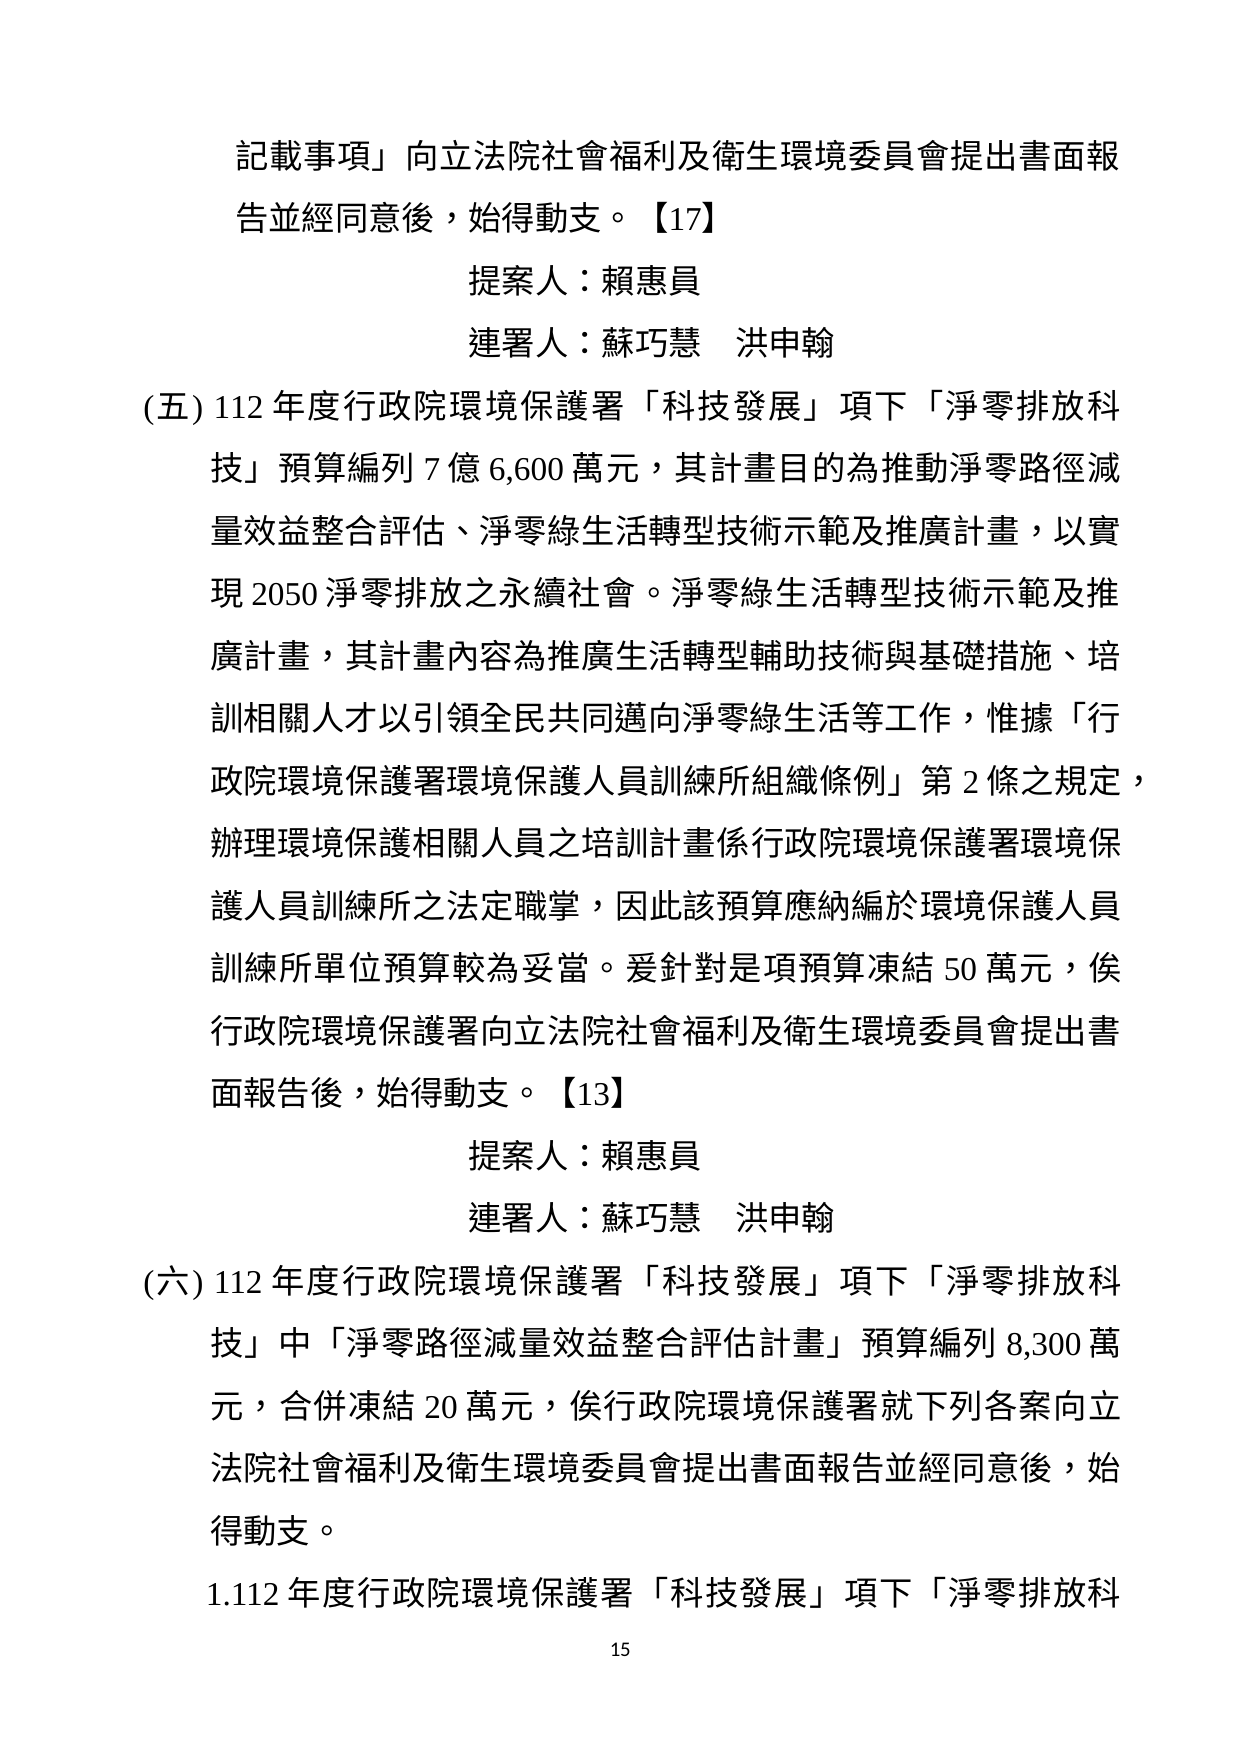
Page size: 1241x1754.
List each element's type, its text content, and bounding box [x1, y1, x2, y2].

text 連署人：蘇巧慧 洪申翰 [468, 300, 1122, 362]
text 提案人：賴惠員 [468, 237, 1122, 300]
text 記載事項」向立法院社會福利及衛生環境委員會提出書面報告並經同意後，始得動支。【17】 [206, 112, 1122, 237]
text (六) 112年度行政院環境保護署「科技發展」項下「淨零排放科技」中「淨零路徑減量效益整合評估計畫」預算編列8,300萬元，合併凍結20萬元，俟行政院環境保護署就下列各案向立法院社會福利及衛生環境委員會提出書面報告並經同意後，始得動支。 [143, 1237, 1122, 1550]
text 連署人：蘇巧慧 洪申翰 [468, 1175, 1122, 1237]
text 1.112年度行政院環境保護署「科技發展」項下「淨零排放科技」中「淨零排放-淨零路徑減量效益整合評估計畫(112-115年，總經費需求5.18億元)」之「業務費」預算編列8,300萬元(全數為委辦費)，用以建置淨零排放路徑評估模型、不同產業別及部門溫室氣體效能標準；完備碳儲存法規及研析高全球暖化潛勢物質替代技術等工作。為落實淨零轉型長期目標，行政院環境保護署提出「淨零排放-淨零路徑減量效益整合評估計畫」，以整合跨部會資源，評估淨零路徑減量效益，完成我國溫室氣體淨零排放路徑規劃及減量策略精進。惟據109年溫室氣體管制行動方案執行成果報告顯示，部分部門溫室氣體減量成本與產出效益未能扣合，且各大部門年度溫室氣體減量成本數據落後產出計約三季，均不利成本效益評估，亟應導入整體成本效益分析，以確保儘可能以最低成本達到溫室氣體減量成效，並適時調整減量策略及精進減量措施，以利達成淨零排放轉型目標。爰針對112年度行政院環境保護署「科技發展」項下「淨零排放科技」中「淨零路徑減量效益整合評估計畫」預算編列8,300萬元，凍結20萬元，並要求行政院環境保護署定期每季向立法院社會福利及衛生環境委員會提交書面報告後，始得動支。【18】 [206, 1550, 1122, 1612]
text (五) 112年度行政院環境保護署「科技發展」項下「淨零排放科技」預算編列7億6,600萬元，其計畫目的為推動淨零路徑減量效益整合評估、淨零綠生活轉型技術示範及推廣計畫，以實現2050淨零排放之永續社會。淨零綠生活轉型技術示範及推廣計畫，其計畫內容為推廣生活轉型輔助技術與基礎措施、培訓相關人才以引領全民共同邁向淨零綠生活等工作，惟據「行政院環境保護署環境保護人員訓練所組織條例」第2條之規定，辦理環境保護相關人員之培訓計畫係行政院環境保護署環境保護人員訓練所之法定職掌，因此該預算應納編於環境保護人員訓練所單位預算較為妥當。爰針對是項預算凍結50萬元，俟行政院環境保護署向立法院社會福利及衛生環境委員會提出書面報告後，始得動支。【13】 [143, 362, 1122, 1112]
text 提案人：賴惠員 [468, 1112, 1122, 1175]
